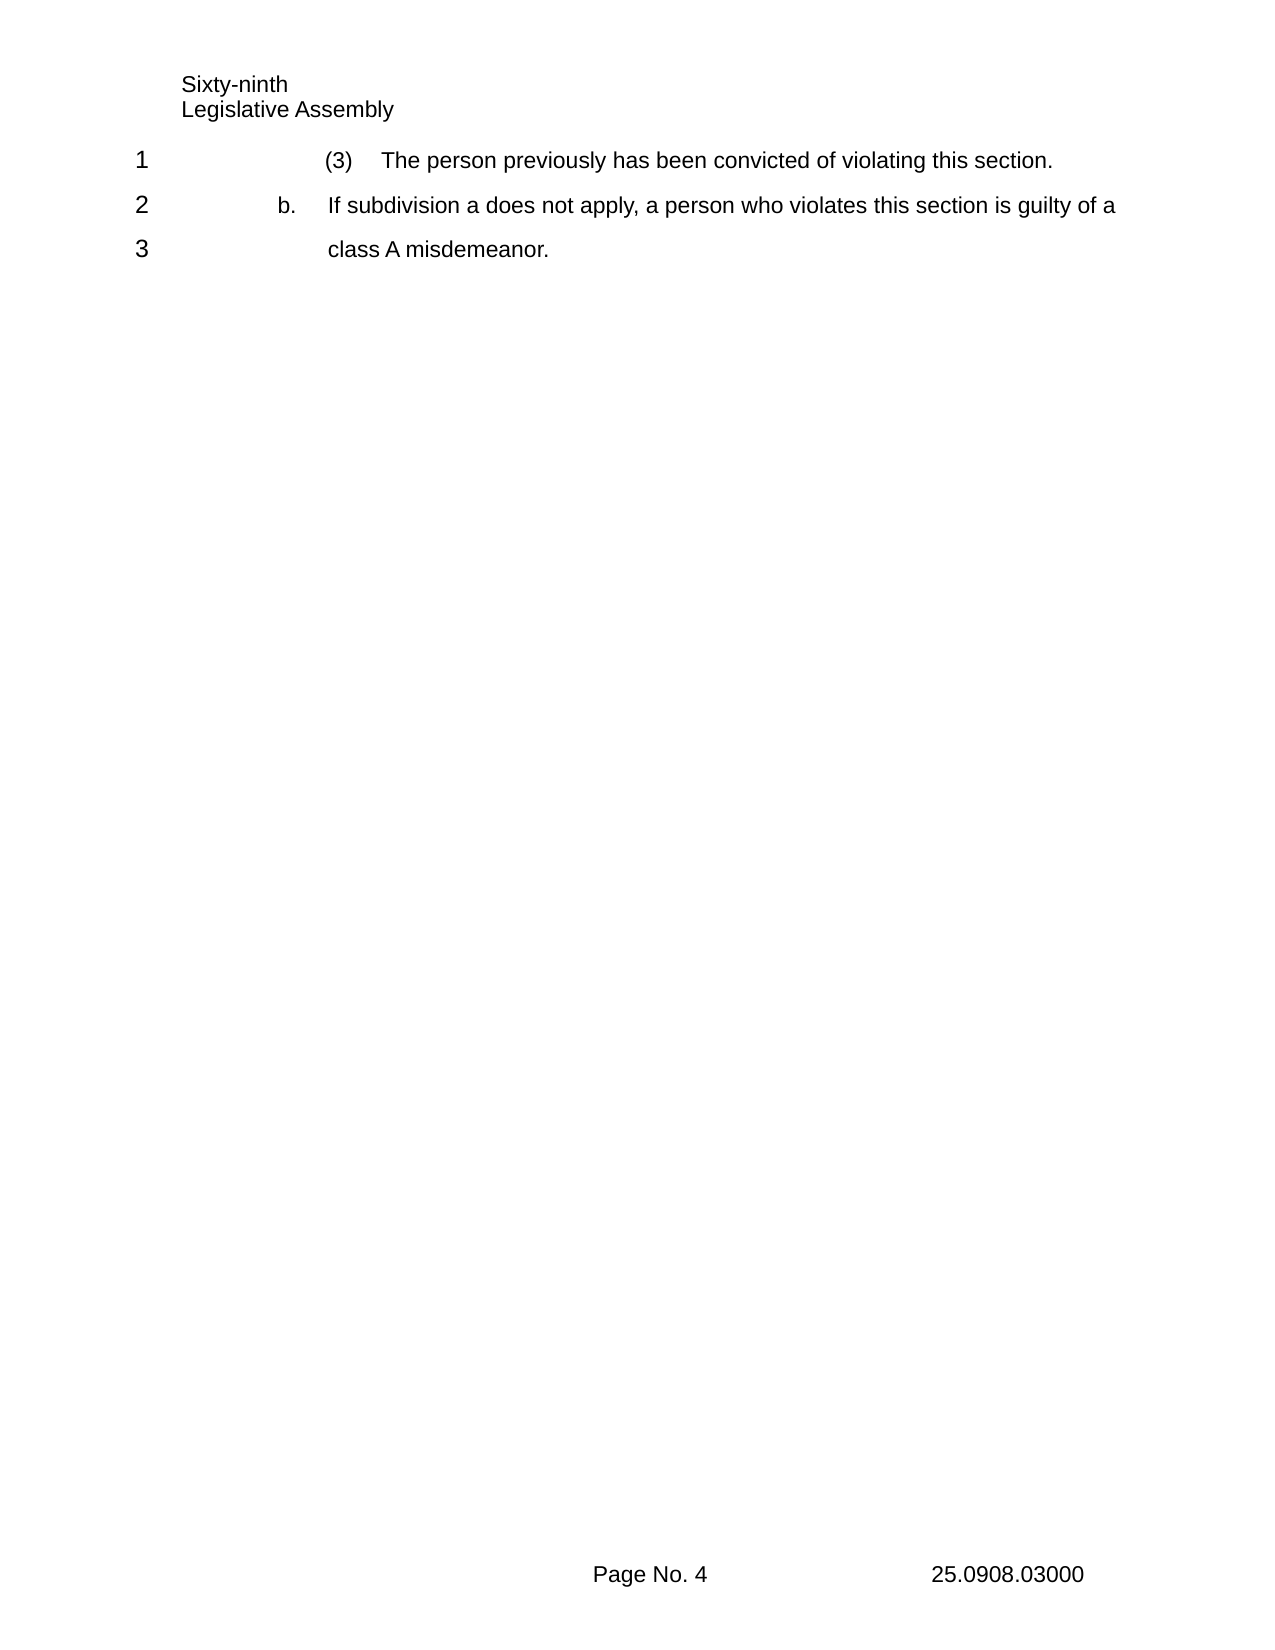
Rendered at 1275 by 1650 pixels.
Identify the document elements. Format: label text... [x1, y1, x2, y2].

text (3) The person previously has been convicted of violating this section. [181, 133, 1154, 178]
text b. If subdivision a does not apply, a person who violates this section is guilty of a class A misdemeanor. [181, 178, 1154, 266]
